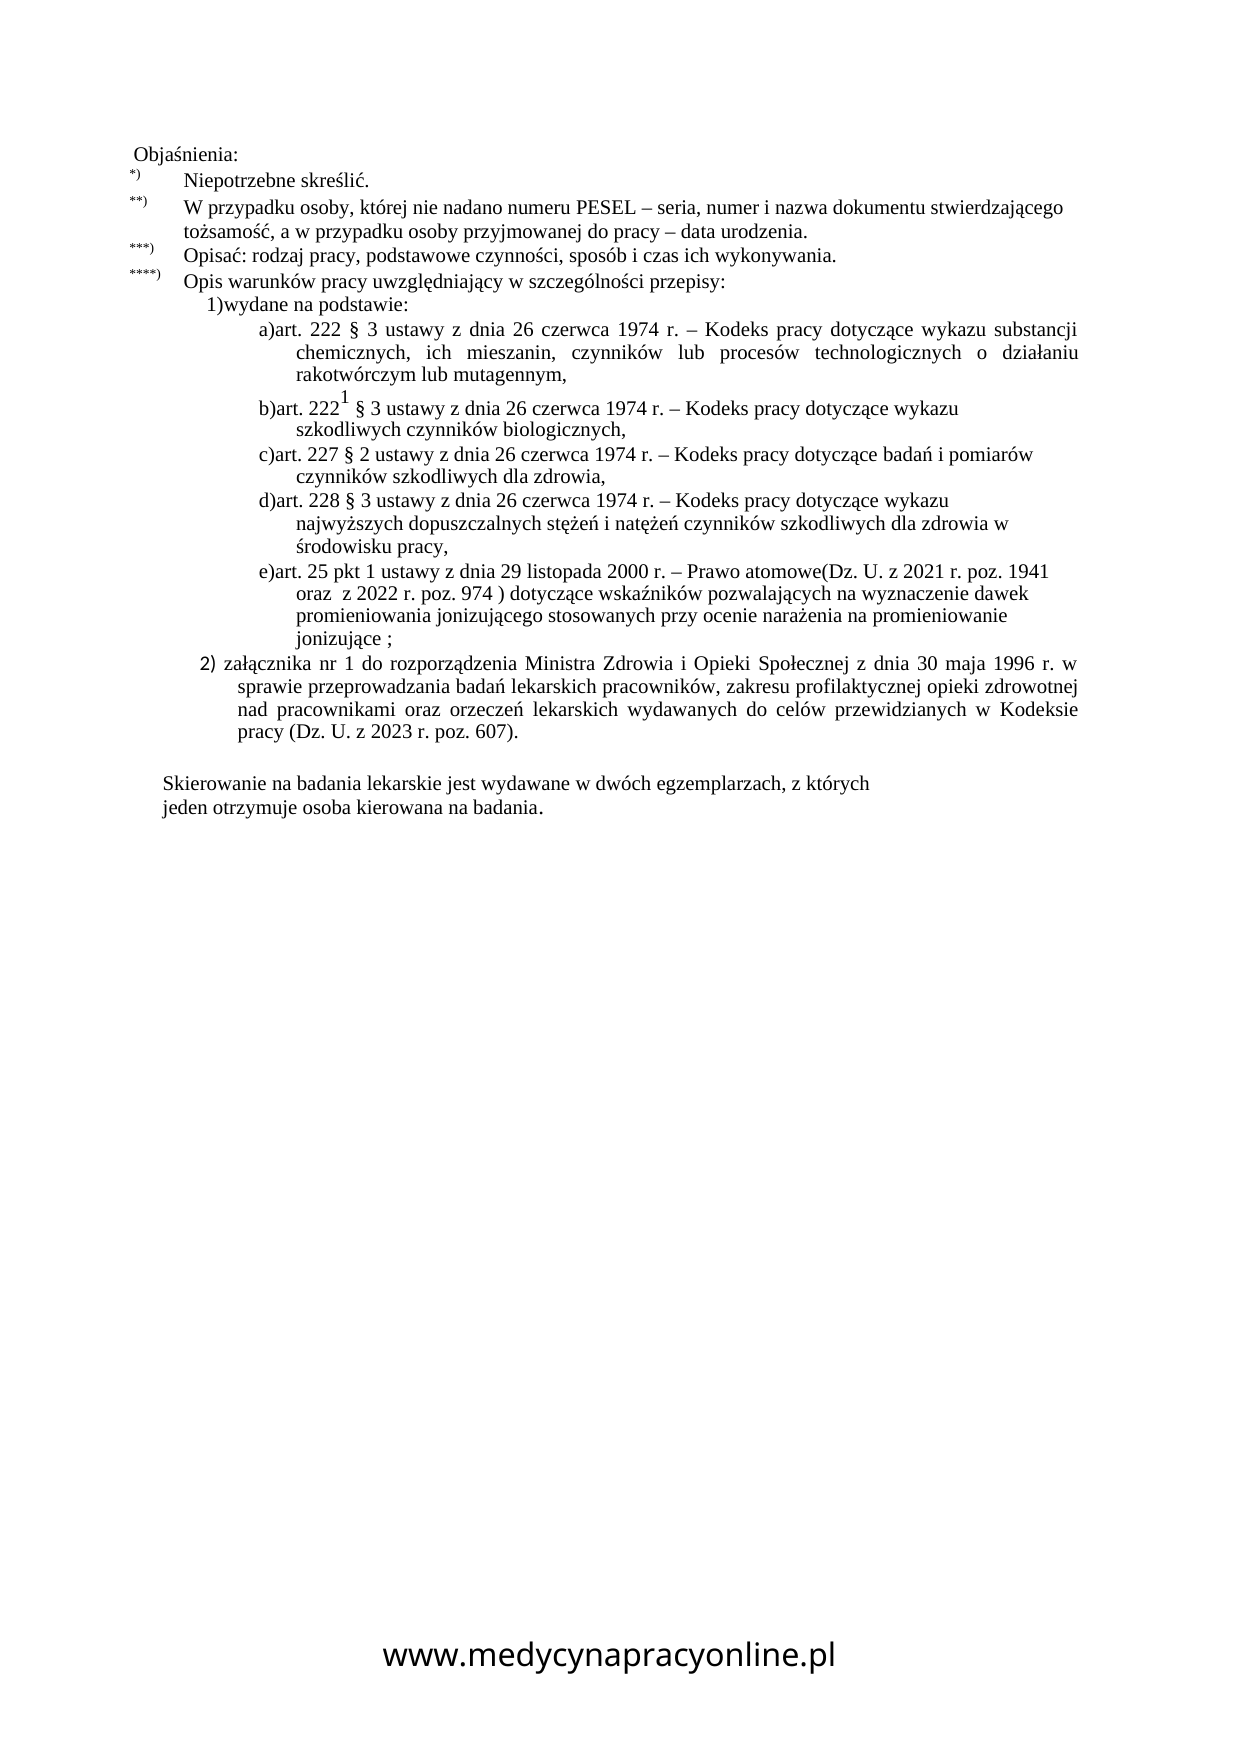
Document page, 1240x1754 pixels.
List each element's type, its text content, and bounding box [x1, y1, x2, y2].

text Objaśnienia: [133, 143, 1089, 166]
table_cell Opisać: rodzaj pracy, podstawowe czynności, sposób i czas ich wykonywania. [173, 243, 1075, 267]
list art. 222 § 3 ustawy z dnia 26 czerwca 1974 r. – Kodeks pracy dotyczące wykazu substancji chemicznych, ich mieszanin, czynników lub procesów technologicznych o działaniu rakotwórczym lub mutagennym, [259, 318, 1079, 386]
list załącznika nr 1 do rozporządzenia Ministra Zdrowia i Opieki Społecznej z dnia 30 maja 1996 r. w sprawie przeprowadzania badań lekarskich pracowników, zakresu profilaktycznej opieki zdrowotnej nad pracownikami oraz orzeczeń lekarskich wydawanych do celów przewidzianych w Kodeksie pracy (Dz. U. z 2023 r. poz. 607). [199, 652, 1079, 743]
table_cell ***) [129, 219, 173, 256]
list wydane na podstawie: [206, 293, 1089, 316]
list art. 25 pkt 1 ustawy z dnia 29 listopada 2000 r. – Prawo atomowe(Dz. U. z 2021 r. poz. 1941 oraz z 2022 r. poz. 974 ) dotyczące wskaźników pozwalających na wyznaczenie dawek promieniowania jonizującego stosowanych przy ocenie narażenia na promieniowanie jonizujące ; [259, 560, 1077, 650]
table_cell ****) [129, 267, 173, 282]
table_header Niepotrzebne skreślić. [173, 166, 1075, 192]
table_cell **) [129, 192, 173, 208]
list art. 2221 § 3 ustawy z dnia 26 czerwca 1974 r. – Kodeks pracy dotyczące wykazu szkodliwych czynników biologicznych, [259, 386, 977, 441]
table_cell Opis warunków pracy uwzględniający w szczególności przepisy: [173, 267, 1075, 293]
table_header *) [129, 166, 173, 182]
table_cell tożsamość, a w przypadku osoby przyjmowanej do pracy – data urodzenia. [173, 219, 1075, 243]
table_cell [129, 182, 173, 192]
table_cell W przypadku osoby, której nie nadano numeru PESEL – seria, numer i nazwa dokumentu stwierdzającego [173, 192, 1075, 219]
list art. 228 § 3 ustawy z dnia 26 czerwca 1974 r. – Kodeks pracy dotyczące wykazu najwyższych dopuszczalnych stężeń i natężeń czynników szkodliwych dla zdrowia w środowisku pracy, [259, 489, 1048, 558]
text www.medycynapracyonline.pl [129, 1632, 1089, 1676]
list art. 227 § 2 ustawy z dnia 26 czerwca 1974 r. – Kodeks pracy dotyczące badań i pomiarów czynników szkodliwych dla zdrowia, [259, 442, 1054, 488]
table_cell [129, 208, 173, 219]
text Skierowanie na badania lekarskie jest wydawane w dwóch egzemplarzach, z których jeden otrzymuje osoba kierowana na badania. [162, 772, 919, 819]
table_cell [129, 282, 173, 293]
table_cell [129, 256, 173, 267]
